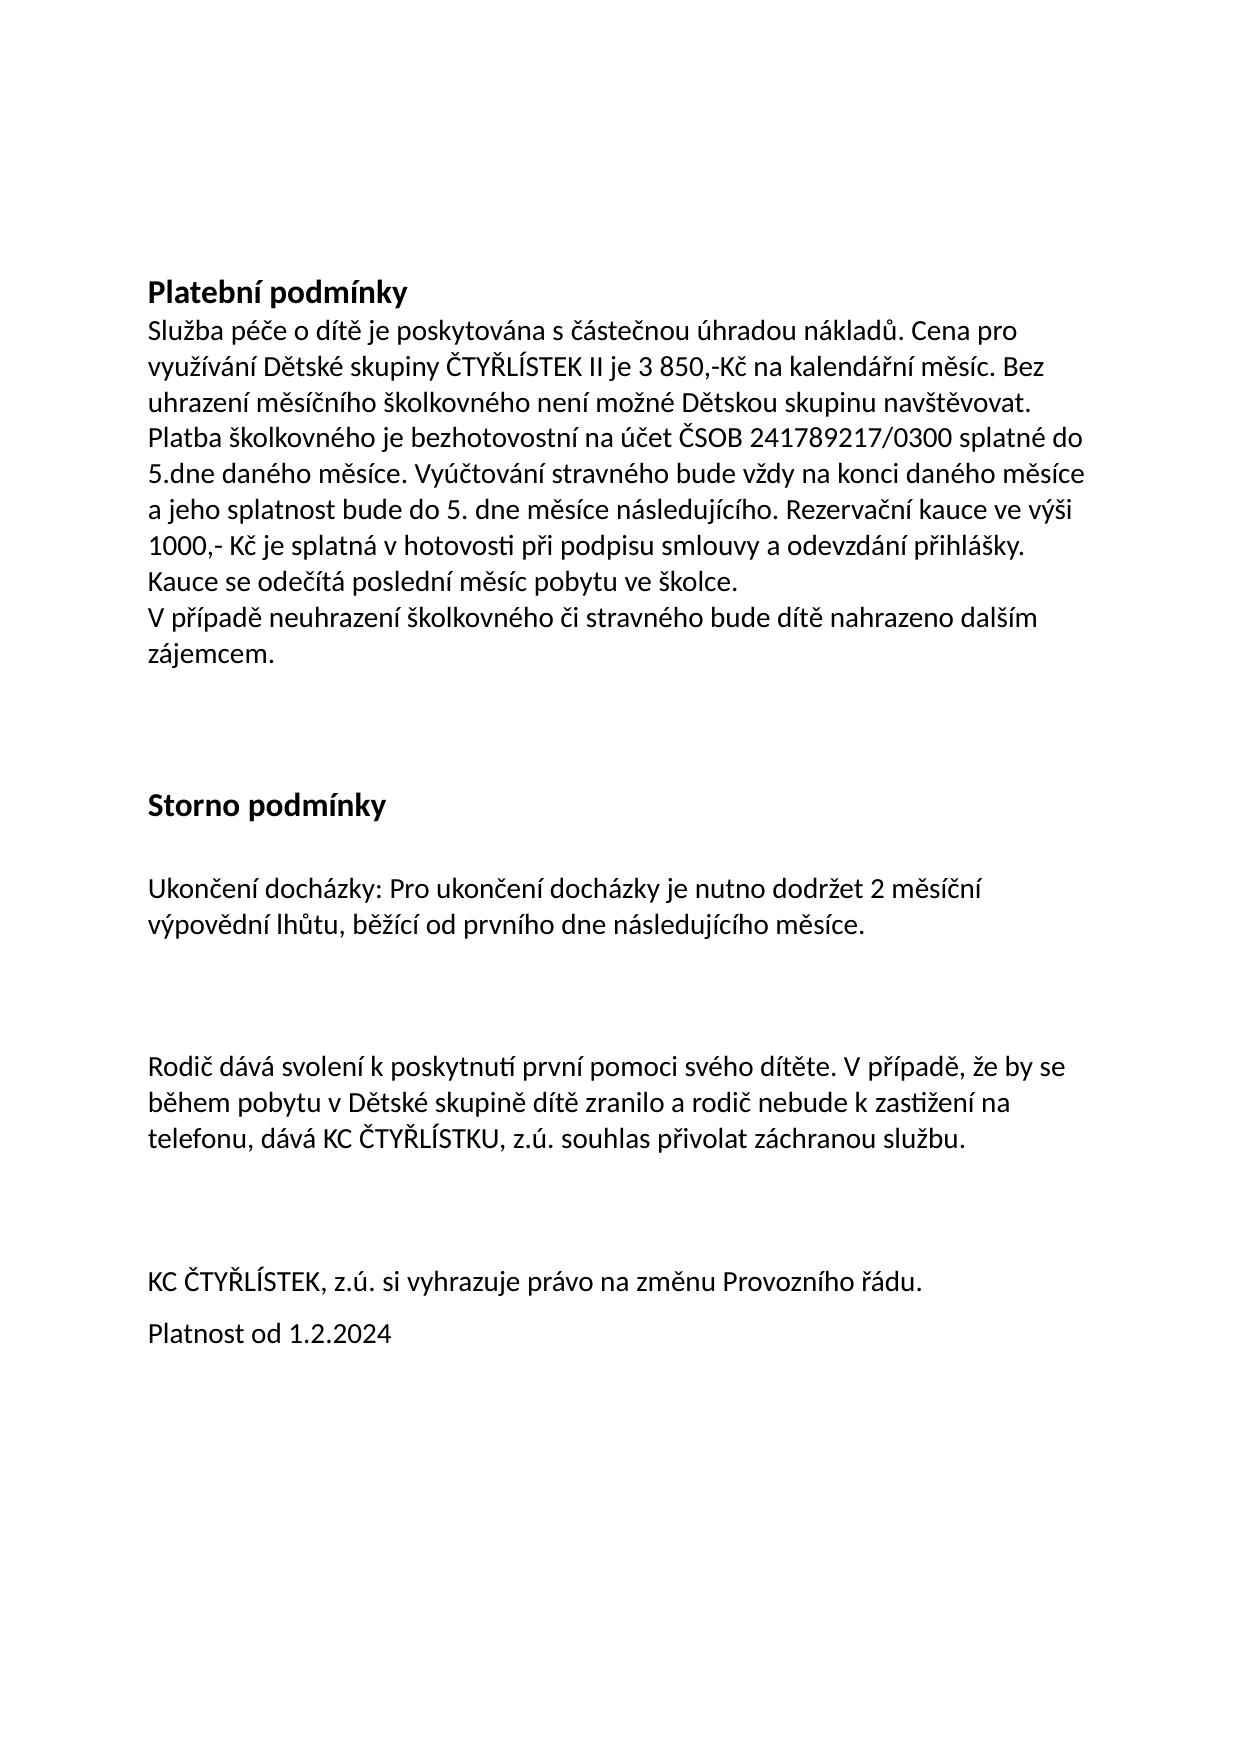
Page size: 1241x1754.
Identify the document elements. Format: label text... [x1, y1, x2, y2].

text Platnost od 1.2.2024 [148, 1315, 1093, 1351]
text V případě neuhrazení školkovného či stravného bude dítě nahrazeno dalším zájemcem. [148, 599, 1093, 671]
text KC ČTYŘLÍSTEK, z.ú. si vyhrazuje právo na změnu Provozního řádu. [148, 1263, 1093, 1298]
text Služba péče o dítě je poskytována s částečnou úhradou nákladů. Cena pro využívání Dětské skupiny ČTYŘLÍSTEK II je 3 850,-Kč na kalendářní měsíc. Bez uhrazení měsíčního školkovného není možné Dětskou skupinu navštěvovat. [148, 312, 1093, 419]
text Platební podmínky [148, 271, 1093, 311]
text Storno podmínky [148, 784, 1093, 825]
text Ukončení docházky: Pro ukončení docházky je nutno dodržet 2 měsíční výpovědní lhůtu, běžící od prvního dne následujícího měsíce. [148, 870, 1093, 942]
text Platba školkovného je bezhotovostní na účet ČSOB 241789217/0300 splatné do 5.dne daného měsíce. Vyúčtování stravného bude vždy na konci daného měsíce a jeho splatnost bude do 5. dne měsíce následujícího. Rezervační kauce ve výši 1000,- Kč je splatná v hotovosti při podpisu smlouvy a odevzdání přihlášky. Kauce se odečítá poslední měsíc pobytu ve školce. [148, 419, 1093, 599]
text Rodič dává svolení k poskytnutí první pomoci svého dítěte. V případě, že by se během pobytu v Dětské skupině dítě zranilo a rodič nebude k zastižení na telefonu, dává KC ČTYŘLÍSTKU, z.ú. souhlas přivolat záchranou službu. [148, 1048, 1093, 1156]
